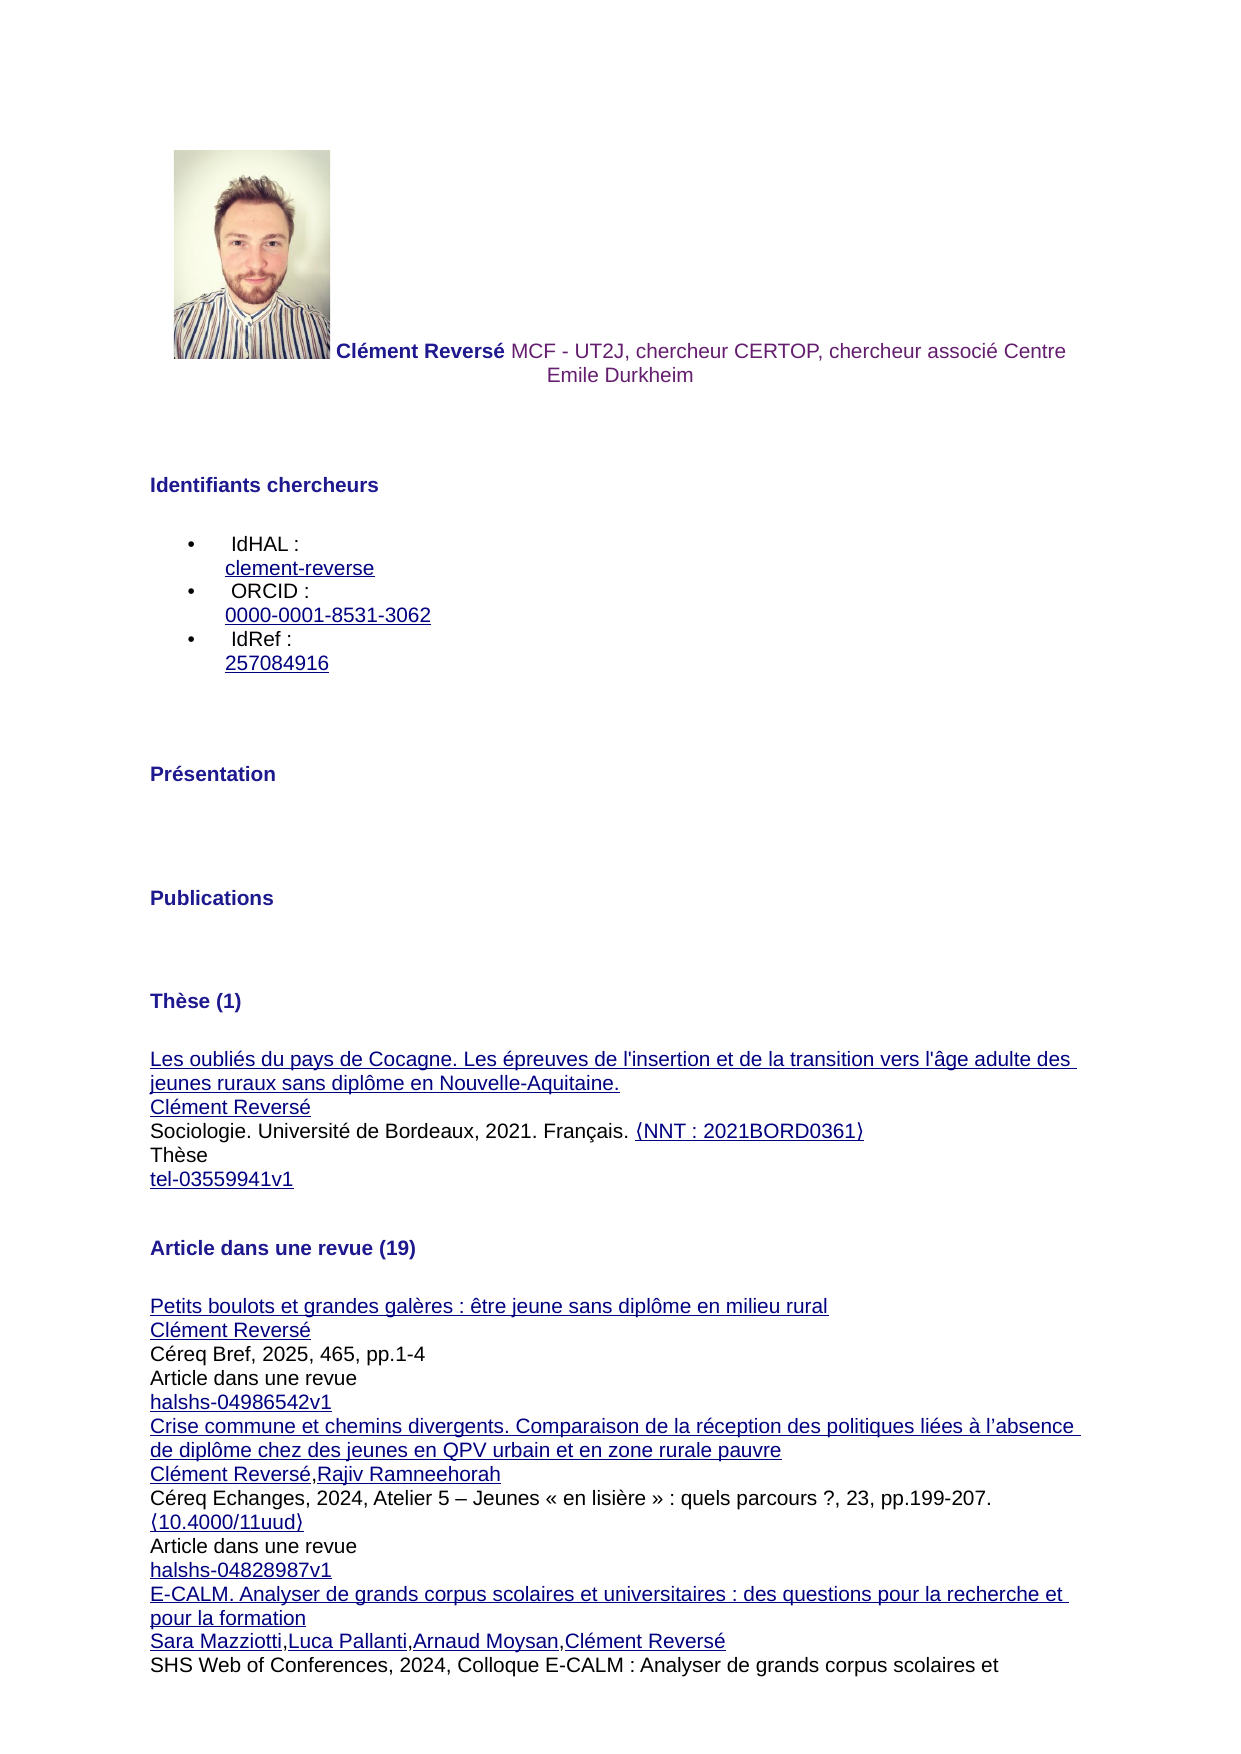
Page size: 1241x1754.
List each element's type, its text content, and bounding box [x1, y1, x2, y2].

table_cell Crise commune et chemins divergents. Comparaison de la réception des politiques liées à l’absence de diplôme chez des jeunes en QPV urbain et en zone rurale pauvre Clément Reversé,Rajiv Ramneehorah Céreq Echanges, 2024, Atelier 5 – Jeunes « en lisière » : quels parcours ?, 23, pp.199-207. ⟨10.4000/11uud⟩ Article dans une revue halshs-04828987v1 [150, 1414, 1090, 1581]
table_header Les oubliés du pays de Cocagne. Les épreuves de l'insertion et de la transition vers l'âge adulte des jeunes ruraux sans diplôme en Nouvelle-Aquitaine. Clément Reversé Sociologie. Université de Bordeaux, 2021. Français. ⟨NNT : 2021BORD0361⟩ Thèse tel-03559941v1 [150, 1047, 1090, 1191]
picture [173, 150, 331, 359]
table_header Petits boulots et grandes galères : être jeune sans diplôme en milieu rural Clément Reversé Céreq Bref, 2025, 465, pp.1-4 Article dans une revue halshs-04986542v1 [150, 1294, 1090, 1414]
subtitle Thèse (1) [150, 989, 1090, 1013]
subtitle Identifiants chercheurs [150, 473, 1090, 497]
subtitle Article dans une revue (19) [150, 1236, 1090, 1259]
list ORCID : [187, 579, 1090, 603]
list 257084916 [187, 651, 1090, 675]
subtitle Présentation [150, 762, 1090, 786]
list IdHAL : [187, 531, 1090, 555]
table_cell E-CALM. Analyser de grands corpus scolaires et universitaires : des questions pour la recherche et pour la formation Sara Mazziotti,Luca Pallanti,Arnaud Moysan,Clément Reversé SHS Web of Conferences, 2024, Colloque E-CALM : Analyser de grands corpus scolaires et [150, 1581, 1090, 1677]
list IdRef : [187, 627, 1090, 651]
list 0000-0001-8531-3062 [187, 603, 1090, 627]
subtitle Clément Reversé MCF - UT2J, chercheur CERTOP, chercheur associé Centre Emile Durkheim [150, 150, 1090, 387]
list clement-reverse [187, 555, 1090, 579]
subtitle Publications [150, 886, 1090, 909]
